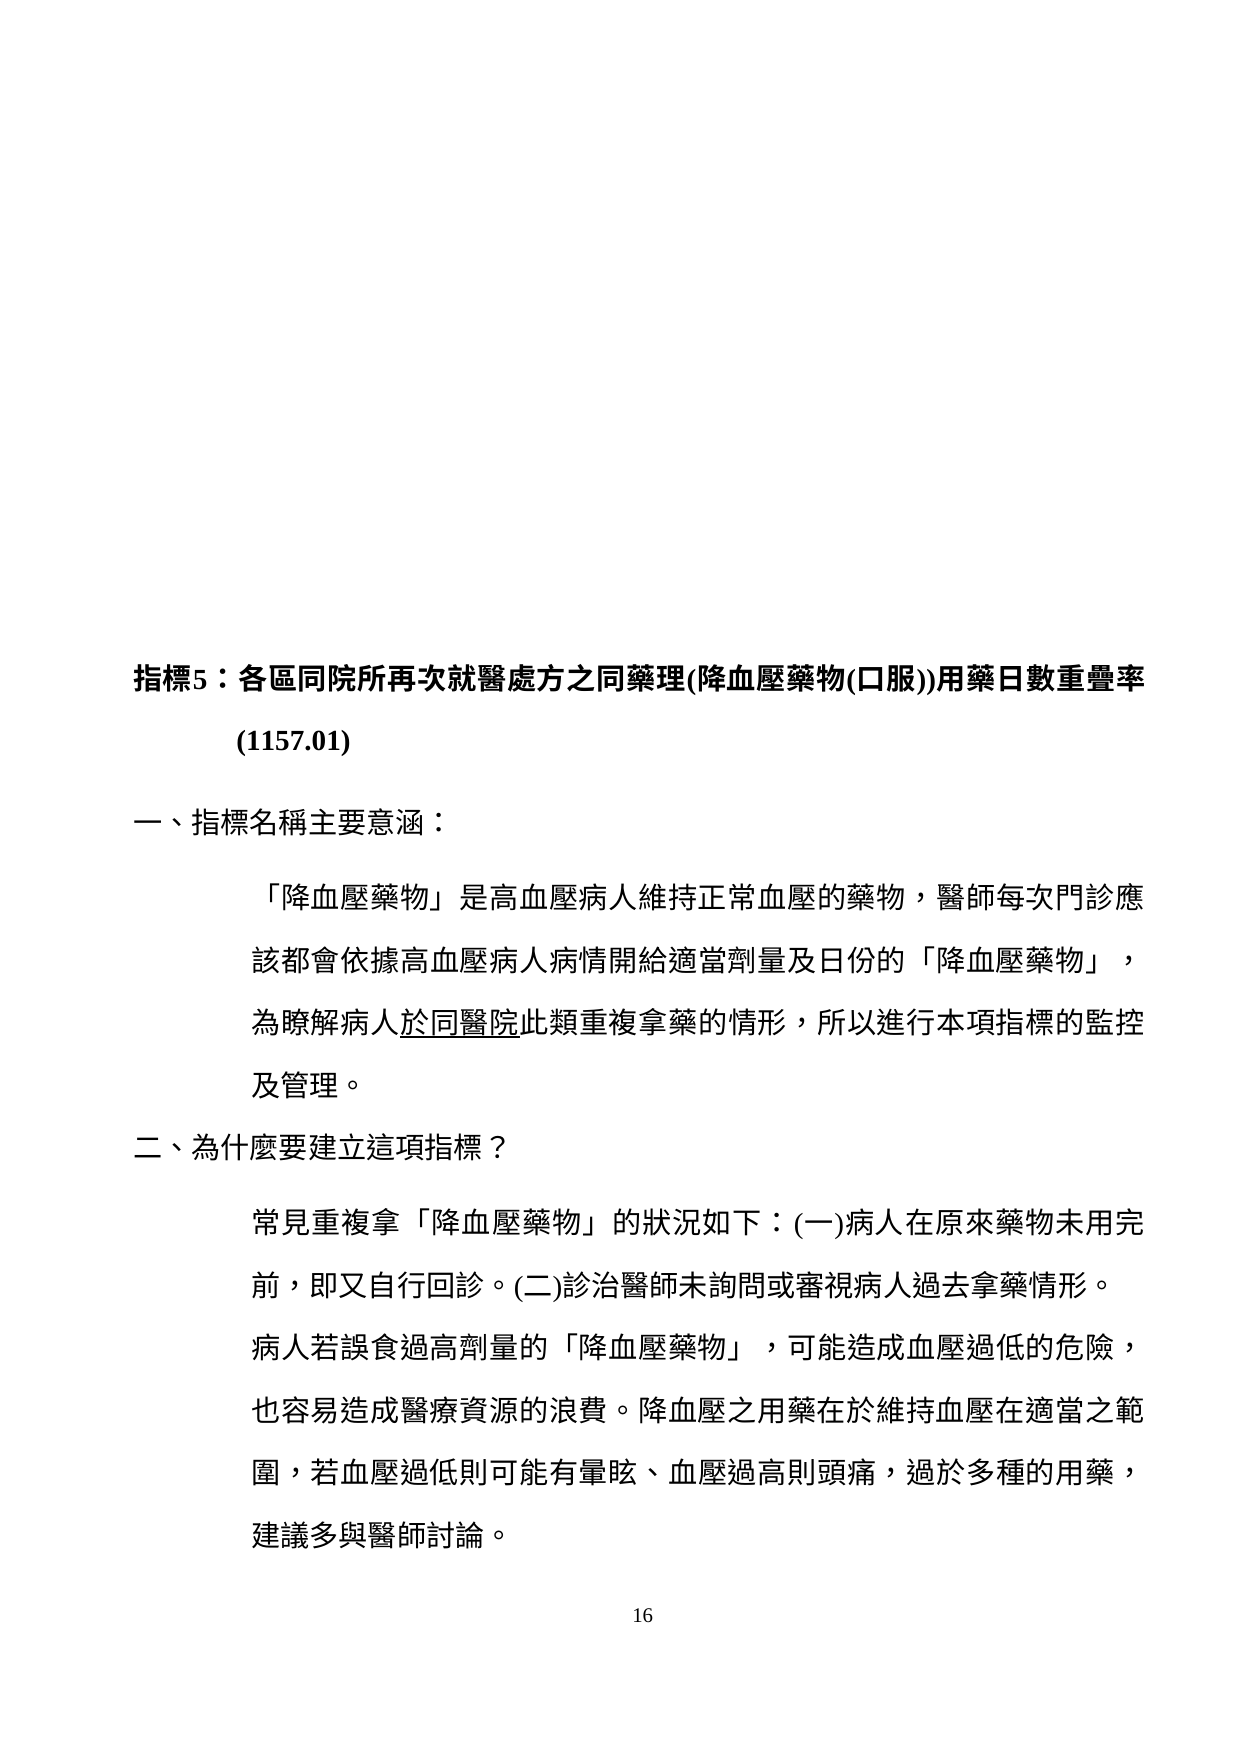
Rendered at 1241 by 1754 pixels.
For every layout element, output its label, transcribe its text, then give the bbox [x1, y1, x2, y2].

text 常見重複拿「降血壓藥物」的狀況如下：(一)病人在原來藥物未用完前，即又自行回診。(二)診治醫師未詢問或審視病人過去拿藥情形。 [251, 1179, 1145, 1304]
text 一、指標名稱主要意涵： [133, 779, 1145, 842]
text 二、為什麼要建立這項指標？ [133, 1104, 1145, 1167]
text 「降血壓藥物」是高血壓病人維持正常血壓的藥物，醫師每次門診應該都會依據高血壓病人病情開給適當劑量及日份的「降血壓藥物」，為瞭解病人於同醫院此類重複拿藥的情形，所以進行本項指標的監控及管理。 [251, 854, 1145, 1104]
text 病人若誤食過高劑量的「降血壓藥物」，可能造成血壓過低的危險，也容易造成醫療資源的浪費。降血壓之用藥在於維持血壓在適當之範圍，若血壓過低則可能有暈眩、血壓過高則頭痛，過於多種的用藥，建議多與醫師討論。 [251, 1304, 1145, 1554]
subtitle 指標5：各區同院所再次就醫處方之同藥理(降血壓藥物(口服))用藥日數重疊率(1157.01) [133, 635, 1145, 760]
